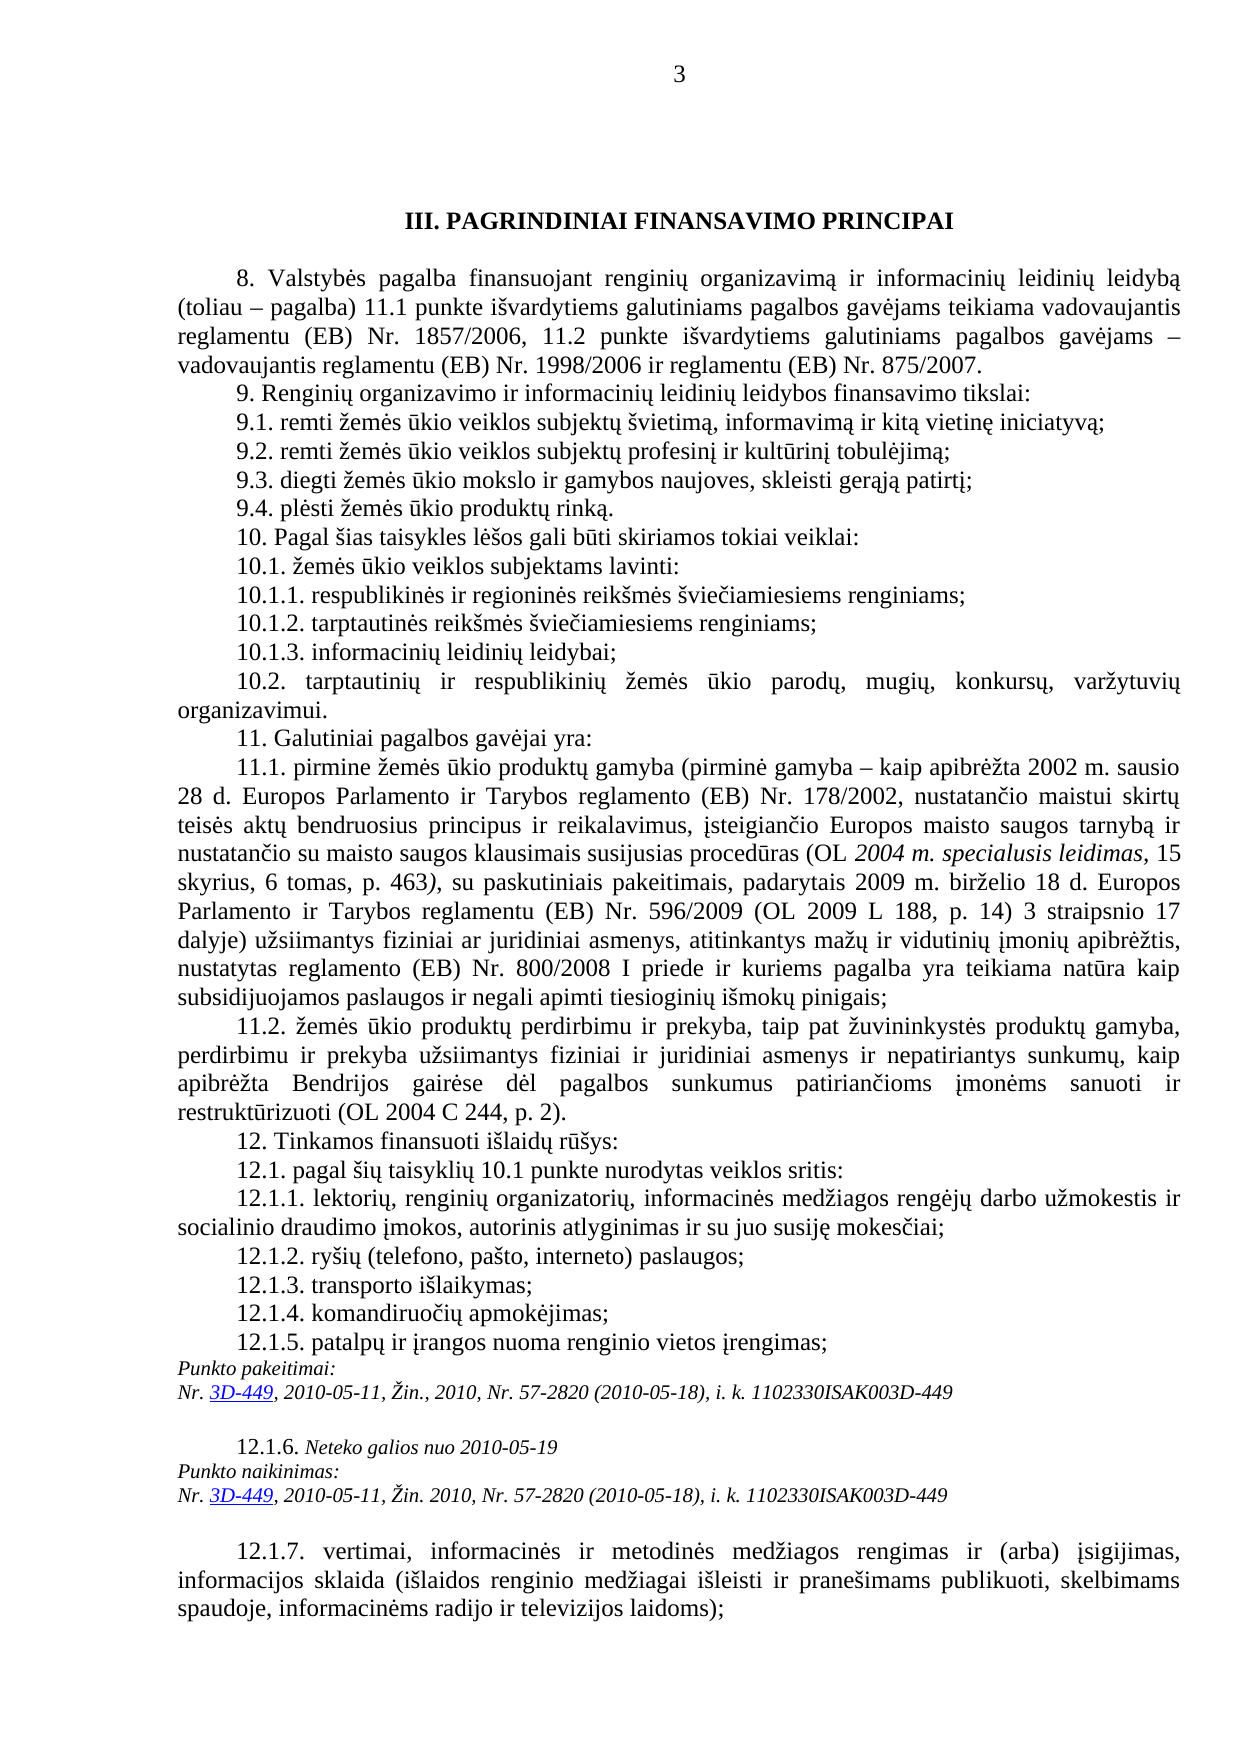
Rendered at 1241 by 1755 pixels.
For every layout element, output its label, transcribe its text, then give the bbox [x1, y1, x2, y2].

text Punkto pakeitimai: [177, 1356, 1181, 1380]
text 12. Tinkamos finansuoti išlaidų rūšys: [177, 1126, 1181, 1155]
text 10.1. žemės ūkio veiklos subjektams lavinti: [177, 551, 1181, 580]
text 9.3. diegti žemės ūkio mokslo ir gamybos naujoves, skleisti gerąją patirtį; [177, 465, 1181, 493]
text 12.1.7. vertimai, informacinės ir metodinės medžiagos rengimas ir (arba) įsigijimas, informacijos sklaida (išlaidos renginio medžiagai išleisti ir pranešimams publikuoti, skelbimams spaudoje, informacinėms radijo ir televizijos laidoms); [177, 1536, 1181, 1622]
text 10. Pagal šias taisykles lėšos gali būti skiriamos tokiai veiklai: [177, 522, 1181, 551]
text 11.1. pirmine žemės ūkio produktų gamyba (pirminė gamyba – kaip apibrėžta 2002 m. sausio 28 d. Europos Parlamento ir Tarybos reglamento (EB) Nr. 178/2002, nustatančio maistui skirtų teisės aktų bendruosius principus ir reikalavimus, įsteigiančio Europos maisto saugos tarnybą ir nustatančio su maisto saugos klausimais susijusias procedūras (OL 2004 m. specialusis leidimas, 15 skyrius, 6 tomas, p. 463), su paskutiniais pakeitimais, padarytais 2009 m. birželio 18 d. Europos Parlamento ir tarybos reglamentu (EB) Nr. 596/2009 (OL 2009 L 188, p. 14) 3 straipsnio 17 dalyje) užsiimantys fiziniai ar juridiniai asmenys, atitinkantys mažų ir vidutinių įmonių apibrėžtis, nustatytas reglamento (EB) Nr. 800/2008 I priede ir kuriems pagalba yra teikiama natūra kaip subsidijuojamos paslaugos ir negali apimti tiesioginių išmokų pinigais; [177, 752, 1181, 1011]
text 12.1.5. patalpų ir įrangos nuoma renginio vietos įrengimas; [177, 1327, 1181, 1356]
text 12.1. pagal šių taisyklių 10.1 punkte nurodytas veiklos sritis: [177, 1155, 1181, 1183]
text 12.1.3. transporto išlaikymas; [177, 1270, 1181, 1298]
text Nr. 3D-449, 2010-05-11, Žin., 2010, Nr. 57-2820 (2010-05-18), i. k. 1102330ISAK003D-449 [177, 1380, 1181, 1404]
text 9.1. remti žemės ūkio veiklos subjektų švietimą, informavimą ir kitą vietinę iniciatyvą; [177, 407, 1181, 436]
text Punkto naikinimas: [177, 1459, 1181, 1483]
text 10.2. tarptautinių ir respublikinių žemės ūkio parodų, mugių, konkursų, varžytuvių organizavimui. [177, 666, 1181, 723]
text 11.2. žemės ūkio produktų perdirbimu ir prekyba, taip pat žuvininkystės produktų gamyba, perdirbimu ir prekyba užsiimantys fiziniai ir juridiniai asmenys ir nepatiriantys sunkumų, kaip apibrėžta Bendrijos gairėse dėl pagalbos sunkumus patiriančioms įmonėms sanuoti ir restruktūrizuoti (OL 2004 C 244, p. 2). [177, 1011, 1181, 1126]
text 10.1.1. respublikinės ir regioninės reikšmės šviečiamiesiems renginiams; [177, 580, 1181, 608]
text 12.1.6. Neteko galios nuo 2010-05-19 [177, 1433, 1181, 1459]
text 12.1.4. komandiruočių apmokėjimas; [177, 1298, 1181, 1327]
text Nr. 3D-449, 2010-05-11, Žin. 2010, Nr. 57-2820 (2010-05-18), i. k. 1102330ISAK003D-449 [177, 1483, 1181, 1507]
text 8. Valstybės pagalba finansuojant renginių organizavimą ir informacinių leidinių leidybą (toliau – pagalba) 11.1 punkte išvardytiems galutiniams pagalbos gavėjams teikiama vadovaujantis reglamentu (EB) Nr. 1857/2006, 11.2 punkte išvardytiems galutiniams pagalbos gavėjams – vadovaujantis reglamentu (EB) Nr. 1998/2006 ir reglamentu (EB) Nr. 875/2007. [177, 263, 1181, 378]
text 9.2. remti žemės ūkio veiklos subjektų profesinį ir kultūrinį tobulėjimą; [177, 436, 1181, 465]
text 10.1.2. tarptautinės reikšmės šviečiamiesiems renginiams; [177, 608, 1181, 637]
text 12.1.2. ryšių (telefono, pašto, interneto) paslaugos; [177, 1241, 1181, 1270]
text 9.4. plėsti žemės ūkio produktų rinką. [177, 493, 1181, 522]
text 12.1.1. lektorių, renginių organizatorių, informacinės medžiagos rengėjų darbo užmokestis ir socialinio draudimo įmokos, autorinis atlyginimas ir su juo susiję mokesčiai; [177, 1183, 1181, 1241]
text 11. Galutiniai pagalbos gavėjai yra: [177, 723, 1181, 752]
text 10.1.3. informacinių leidinių leidybai; [177, 637, 1181, 666]
text III. PAGRINDINIAI FINANSAVIMO principai [177, 206, 1181, 235]
text 9. Renginių organizavimo ir informacinių leidinių leidybos finansavimo tikslai: [177, 378, 1181, 407]
